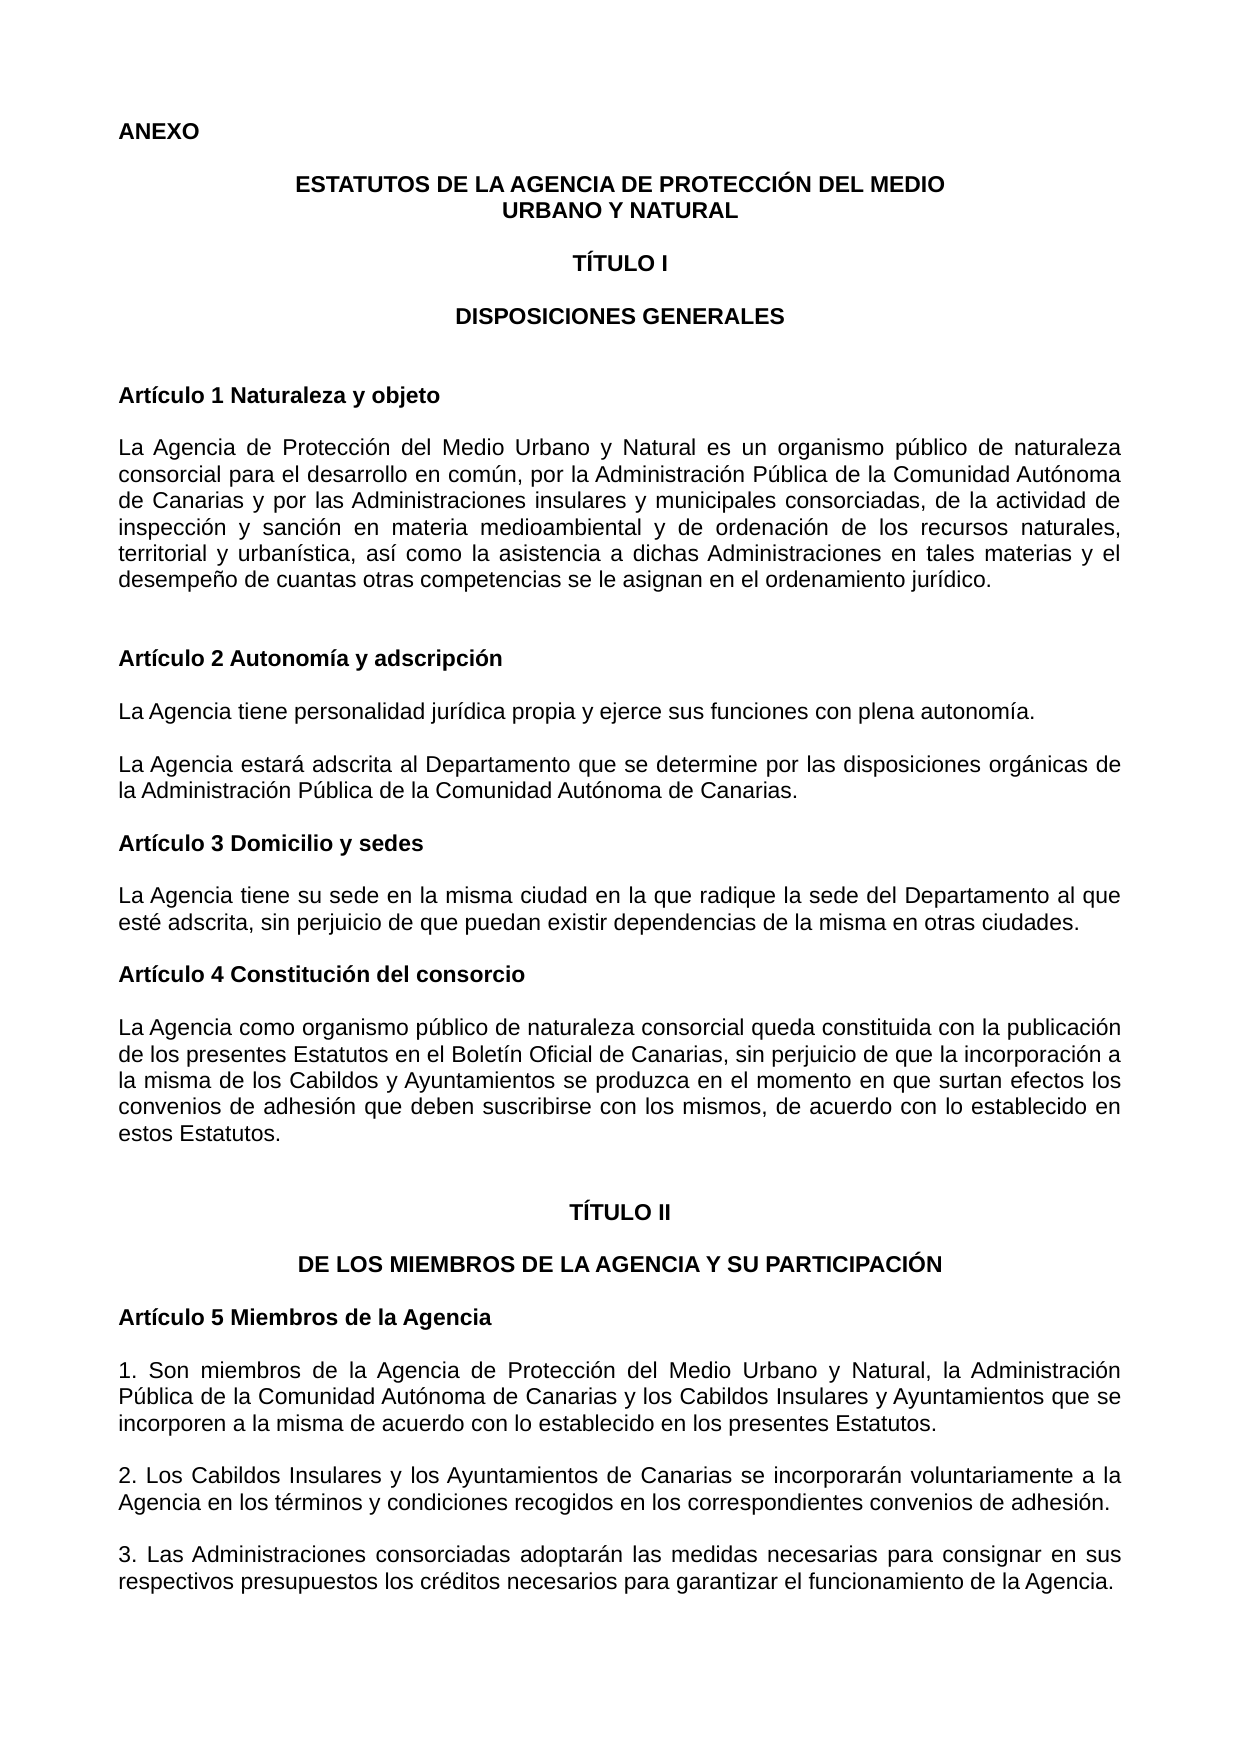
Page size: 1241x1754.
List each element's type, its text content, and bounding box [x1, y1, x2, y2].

text TÍTULO II [118, 1199, 1122, 1225]
text 2. Los Cabildos Insulares y los Ayuntamientos de Canarias se incorporarán voluntariamente a la Agencia en los términos y condiciones recogidos en los correspondientes convenios de adhesión. [118, 1462, 1122, 1515]
text TÍTULO I [118, 250, 1122, 276]
text La Agencia como organismo público de naturaleza consorcial queda constituida con la publicación de los presentes Estatutos en el Boletín Oficial de Canarias, sin perjuicio de que la incorporación a la misma de los Cabildos y Ayuntamientos se produzca en el momento en que surtan efectos los convenios de adhesión que deben suscribirse con los mismos, de acuerdo con lo establecido en estos Estatutos. [118, 1014, 1122, 1146]
text ESTATUTOS DE LA AGENCIA DE PROTECCIÓN DEL MEDIO URBANO Y NATURAL [118, 171, 1122, 223]
text DISPOSICIONES GENERALES [118, 303, 1122, 329]
text 3. Las Administraciones consorciadas adoptarán las medidas necesarias para consignar en sus respectivos presupuestos los créditos necesarios para garantizar el funcionamiento de la Agencia. [118, 1541, 1122, 1594]
text Artículo 3 Domicilio y sedes [118, 830, 1122, 856]
text ANEXO [118, 118, 1122, 144]
text La Agencia de Protección del Medio Urbano y Natural es un organismo público de naturaleza consorcial para el desarrollo en común, por la Administración Pública de la Comunidad Autónoma de Canarias y por las Administraciones insulares y municipales consorciadas, de la actividad de inspección y sanción en materia medioambiental y de ordenación de los recursos naturales, territorial y urbanística, así como la asistencia a dichas Administraciones en tales materias y el desempeño de cuantas otras competencias se le asignan en el ordenamiento jurídico. [118, 434, 1122, 592]
text Artículo 1 Naturaleza y objeto [118, 382, 1122, 408]
text Artículo 2 Autonomía y adscripción [118, 645, 1122, 672]
text Artículo 4 Constitución del consorcio [118, 961, 1122, 988]
text Artículo 5 Miembros de la Agencia [118, 1304, 1122, 1330]
text 1. Son miembros de la Agencia de Protección del Medio Urbano y Natural, la Administración Pública de la Comunidad Autónoma de Canarias y los Cabildos Insulares y Ayuntamientos que se incorporen a la misma de acuerdo con lo establecido en los presentes Estatutos. [118, 1357, 1122, 1436]
text DE LOS MIEMBROS DE LA AGENCIA Y SU PARTICIPACIÓN [118, 1251, 1122, 1278]
text La Agencia estará adscrita al Departamento que se determine por las disposiciones orgánicas de la Administración Pública de la Comunidad Autónoma de Canarias. [118, 751, 1122, 803]
text La Agencia tiene personalidad jurídica propia y ejerce sus funciones con plena autonomía. [118, 698, 1122, 724]
text La Agencia tiene su sede en la misma ciudad en la que radique la sede del Departamento al que esté adscrita, sin perjuicio de que puedan existir dependencias de la misma en otras ciudades. [118, 882, 1122, 935]
